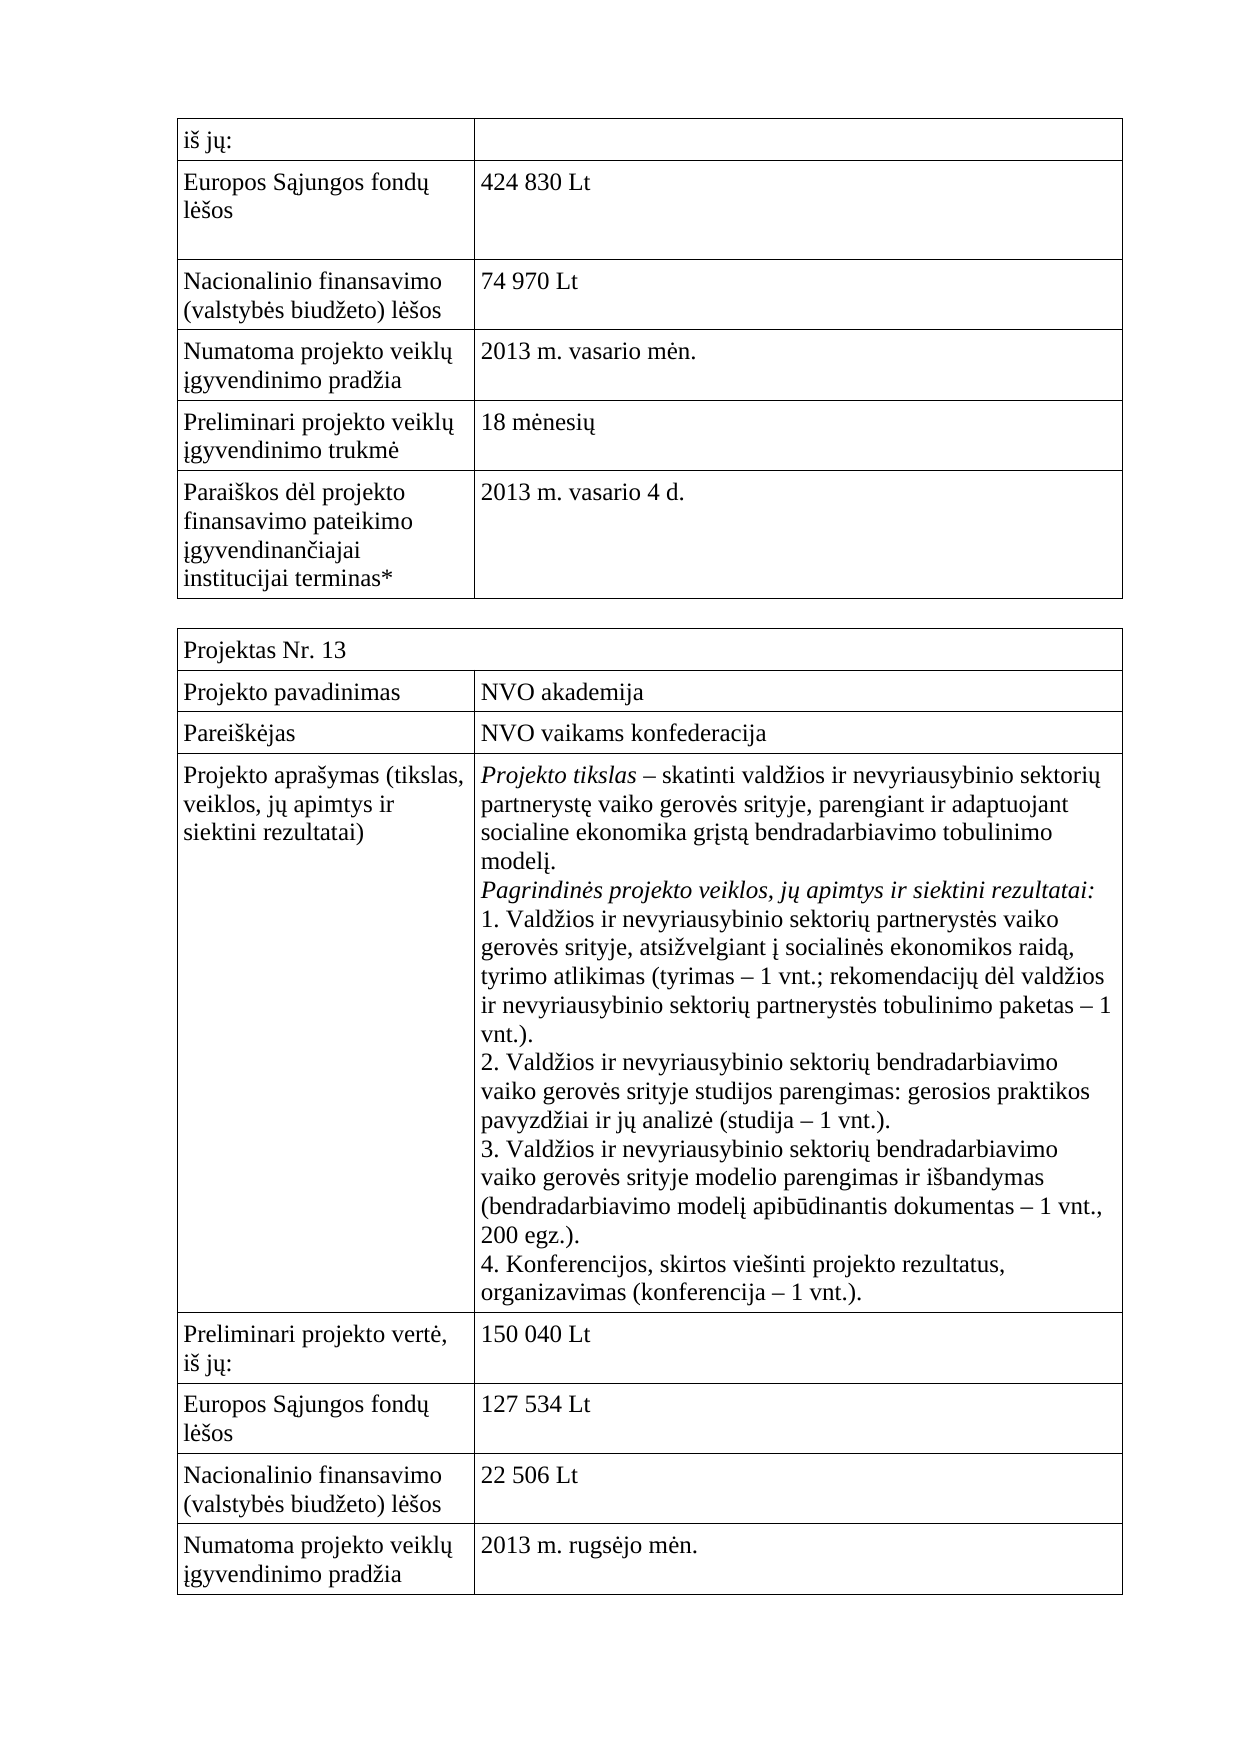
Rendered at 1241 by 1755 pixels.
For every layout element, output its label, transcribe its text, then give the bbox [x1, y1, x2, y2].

table_header Projektas Nr. 13 [178, 629, 1122, 669]
table_cell 2013 m. vasario 4 d. [475, 471, 1122, 598]
table_cell 424 830 Lt [475, 161, 1122, 259]
table_cell NVO akademija [475, 671, 1122, 711]
table_cell 2013 m. rugsėjo mėn. [475, 1524, 1122, 1594]
table_cell 2013 m. vasario mėn. [475, 330, 1122, 400]
table_cell Nacionalinio finansavimo (valstybės biudžeto) lėšos [178, 260, 474, 329]
table_cell 150 040 Lt [475, 1313, 1122, 1382]
table_cell 127 534 Lt [475, 1384, 1122, 1453]
table_cell 22 506 Lt [475, 1454, 1122, 1523]
table_cell Nacionalinio finansavimo (valstybės biudžeto) lėšos [178, 1454, 474, 1523]
table_cell [475, 119, 1122, 160]
table_cell Numatoma projekto veiklų įgyvendinimo pradžia [178, 1524, 474, 1594]
table_cell Projekto tikslas – skatinti valdžios ir nevyriausybinio sektorių partnerystę vaiko gerovės srityje, parengiant ir adaptuojant socialine ekonomika grįstą bendradarbiavimo tobulinimo modelį. Pagrindinės projekto veiklos, jų apimtys ir siektini rezultatai: 1. Valdžios ir nevyriausybinio sektorių partnerystės vaiko gerovės srityje, atsižvelgiant į socialinės ekonomikos raidą, tyrimo atlikimas (tyrimas – 1 vnt.; rekomendacijų dėl valdžios ir nevyriausybinio sektorių partnerystės tobulinimo paketas – 1 vnt.). 2. Valdžios ir nevyriausybinio sektorių bendradarbiavimo vaiko gerovės srityje studijos parengimas: gerosios praktikos pavyzdžiai ir jų analizė (studija – 1 vnt.). 3. Valdžios ir nevyriausybinio sektorių bendradarbiavimo vaiko gerovės srityje modelio parengimas ir išbandymas (bendradarbiavimo modelį apibūdinantis dokumentas – 1 vnt., 200 egz.). 4. Konferencijos, skirtos viešinti projekto rezultatus, organizavimas (konferencija – 1 vnt.). [475, 754, 1122, 1312]
table_cell Numatoma projekto veiklų įgyvendinimo pradžia [178, 330, 474, 400]
table_cell Preliminari projekto veiklų įgyvendinimo trukmė [178, 401, 474, 470]
table_cell Preliminari projekto vertė, iš jų: [178, 1313, 474, 1382]
table_cell Pareiškėjas [178, 712, 474, 753]
table_cell Europos Sąjungos fondų lėšos [178, 1384, 474, 1453]
table_cell Projekto aprašymas (tikslas, veiklos, jų apimtys ir siektini rezultatai) [178, 754, 474, 1312]
table_cell 18 mėnesių [475, 401, 1122, 470]
table_cell Paraiškos dėl projekto finansavimo pateikimo įgyvendinančiajai institucijai terminas* [178, 471, 474, 598]
table_cell Europos Sąjungos fondų lėšos [178, 161, 474, 259]
table_cell iš jų: [178, 119, 474, 160]
table_cell 74 970 Lt [475, 260, 1122, 329]
table_cell Projekto pavadinimas [178, 671, 474, 711]
table_cell NVO vaikams konfederacija [475, 712, 1122, 753]
